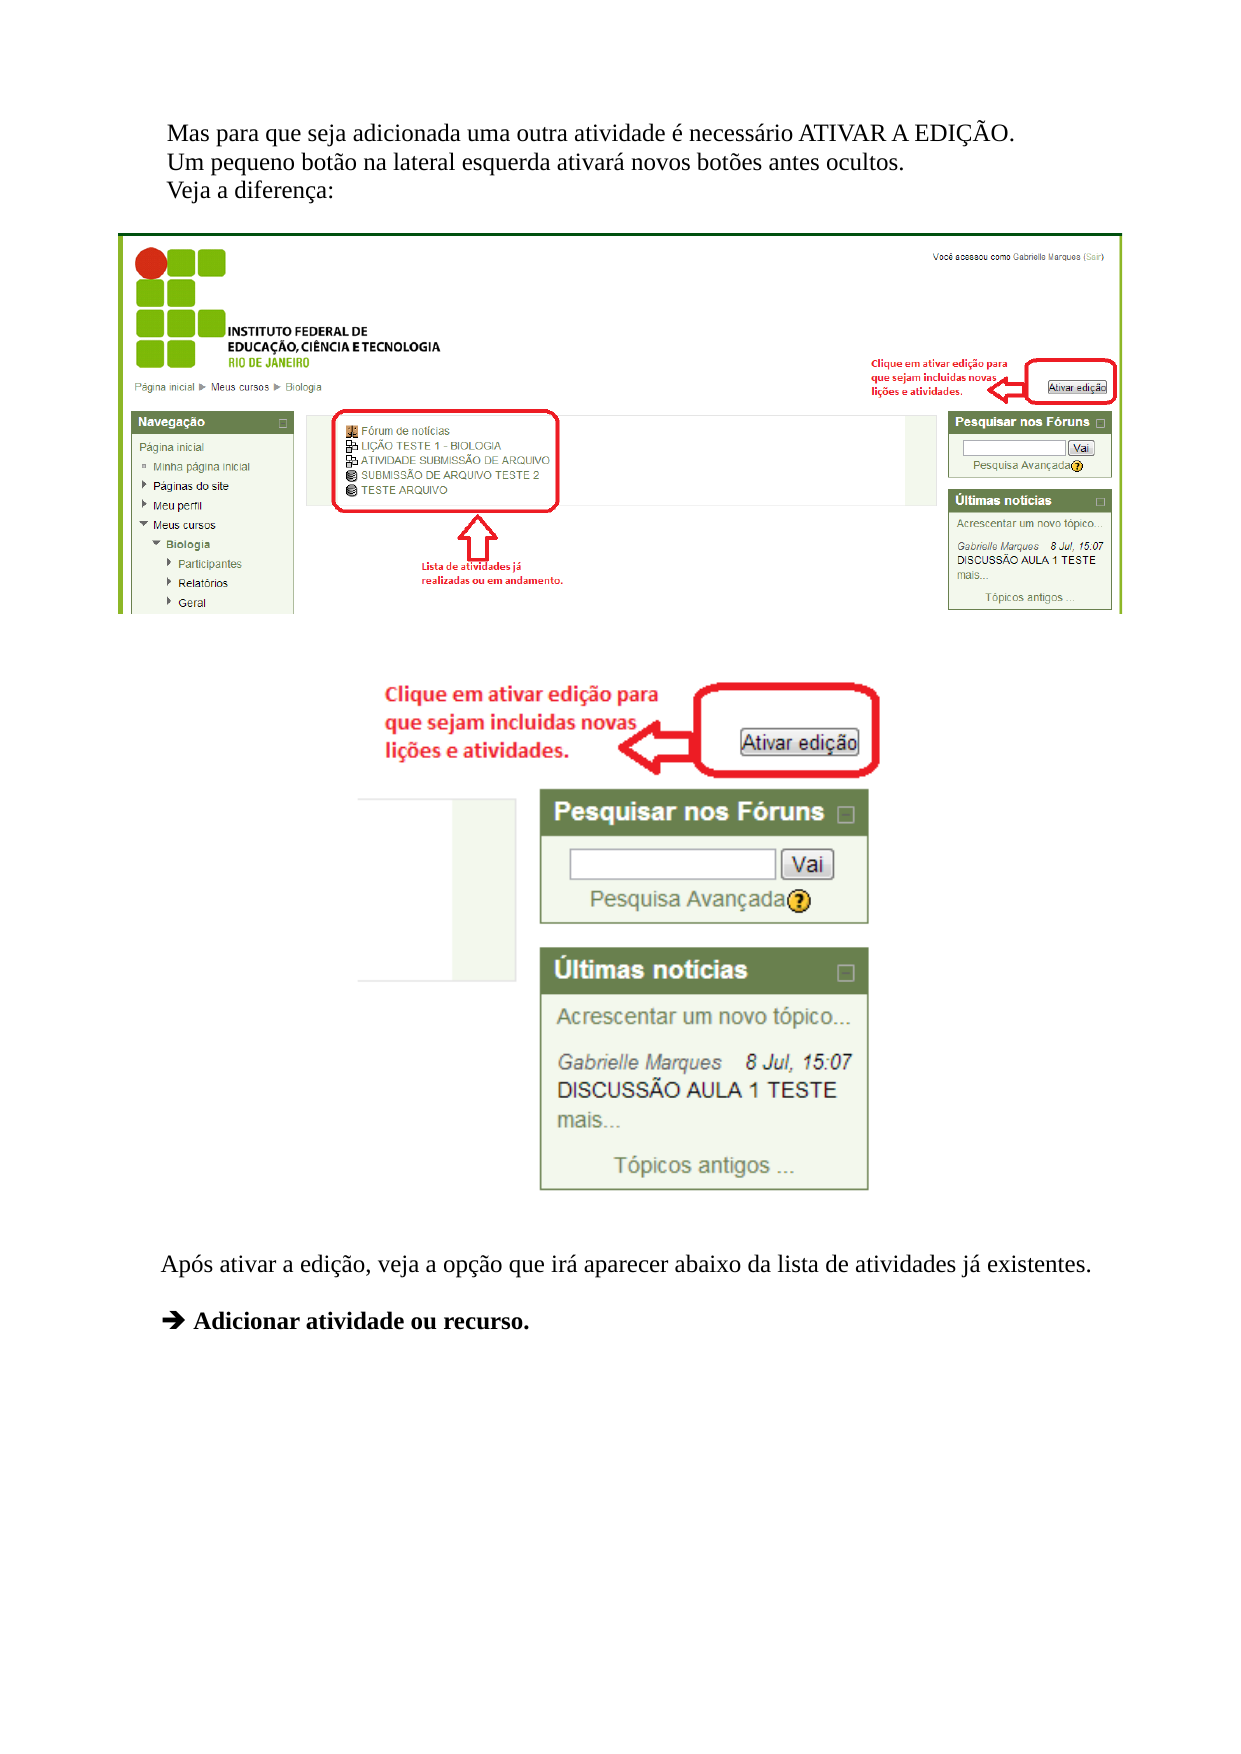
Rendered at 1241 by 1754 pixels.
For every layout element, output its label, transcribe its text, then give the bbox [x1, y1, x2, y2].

text Mas para que seja adicionada uma outra atividade é necessário ATIVAR A EDIÇÃO. [118, 118, 1122, 147]
text Após ativar a edição, veja a opção que irá aparecer abaixo da lista de atividades já existentes. [118, 1249, 1122, 1277]
list Adicionar atividade ou recurso. [118, 1306, 1122, 1335]
text Veja a diferença: [118, 176, 1122, 204]
picture [118, 233, 1123, 614]
picture [357, 642, 883, 1192]
text Um pequeno botão na lateral esquerda ativará novos botões antes ocultos. [118, 147, 1122, 176]
